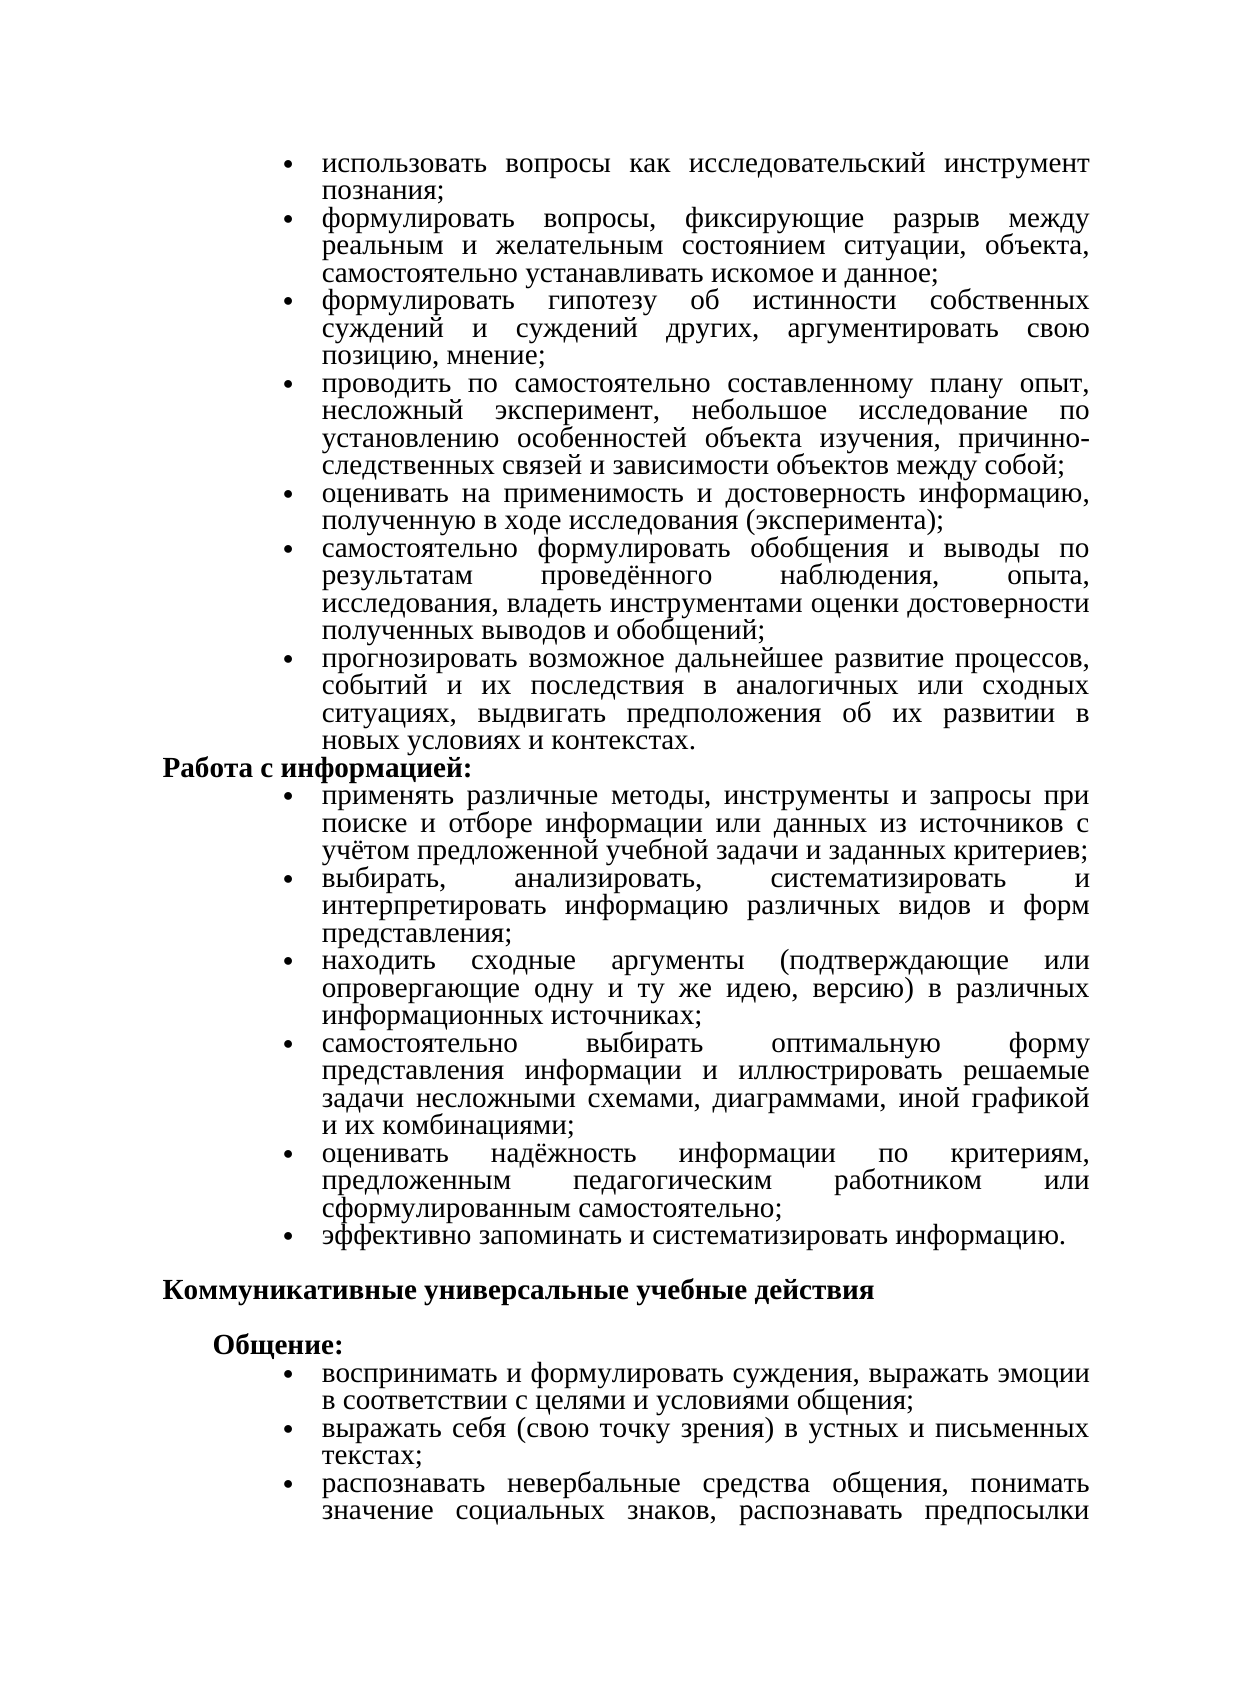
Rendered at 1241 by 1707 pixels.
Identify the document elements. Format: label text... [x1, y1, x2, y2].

text Общение: [150, 1332, 1090, 1360]
list формулировать гипотезу об истинности собственных суждений и суждений других, аргументировать свою позицию, мнение; [284, 287, 1090, 370]
list эффективно запоминать и систематизировать информацию. [284, 1222, 1090, 1250]
text Коммуникативные универсальные учебные действия [162, 1277, 1090, 1305]
list самостоятельно выбирать оптимальную форму представления информации и иллюстрировать решаемые задачи несложными схемами, диаграммами, иной графикой и их комбинациями; [284, 1030, 1090, 1140]
text Работа с информацией: [162, 755, 1090, 782]
list проводить по самостоятельно составленному плану опыт, несложный эксперимент, небольшое исследование по установлению особенностей объекта изучения, причинно-следственных связей и зависимости объектов между собой; [284, 370, 1090, 480]
list распознавать невербальные средства общения, понимать значение социальных знаков, распознавать предпосылки [284, 1470, 1090, 1525]
list оценивать надёжность информации по критериям, предложенным педагогическим работником или сформулированным самостоятельно; [284, 1140, 1090, 1222]
list оценивать на применимость и достоверность информацию, полученную в ходе исследования (эксперимента); [284, 480, 1090, 535]
list формулировать вопросы, фиксирующие разрыв между реальным и желательным состоянием ситуации, объекта, самостоятельно устанавливать искомое и данное; [284, 205, 1090, 287]
list выражать себя (свою точку зрения) в устных и письменных текстах; [284, 1415, 1090, 1470]
list выбирать, анализировать, систематизировать и интерпретировать информацию различных видов и форм представления; [284, 865, 1090, 947]
list самостоятельно формулировать обобщения и выводы по результатам проведённого наблюдения, опыта, исследования, владеть инструментами оценки достоверности полученных выводов и обобщений; [284, 535, 1090, 645]
list находить сходные аргументы (подтверждающие или опровергающие одну и ту же идею, версию) в различных информационных источниках; [284, 947, 1090, 1030]
list прогнозировать возможное дальнейшее развитие процессов, событий и их последствия в аналогичных или сходных ситуациях, выдвигать предположения об их развитии в новых условиях и контекстах. [284, 645, 1090, 755]
list применять различные методы, инструменты и запросы при поиске и отборе информации или данных из источников с учётом предложенной учебной задачи и заданных критериев; [284, 782, 1090, 865]
list воспринимать и формулировать суждения, выражать эмоции в соответствии с целями и условиями общения; [284, 1360, 1090, 1415]
list использовать вопросы как исследовательский инструмент познания; [284, 150, 1090, 205]
